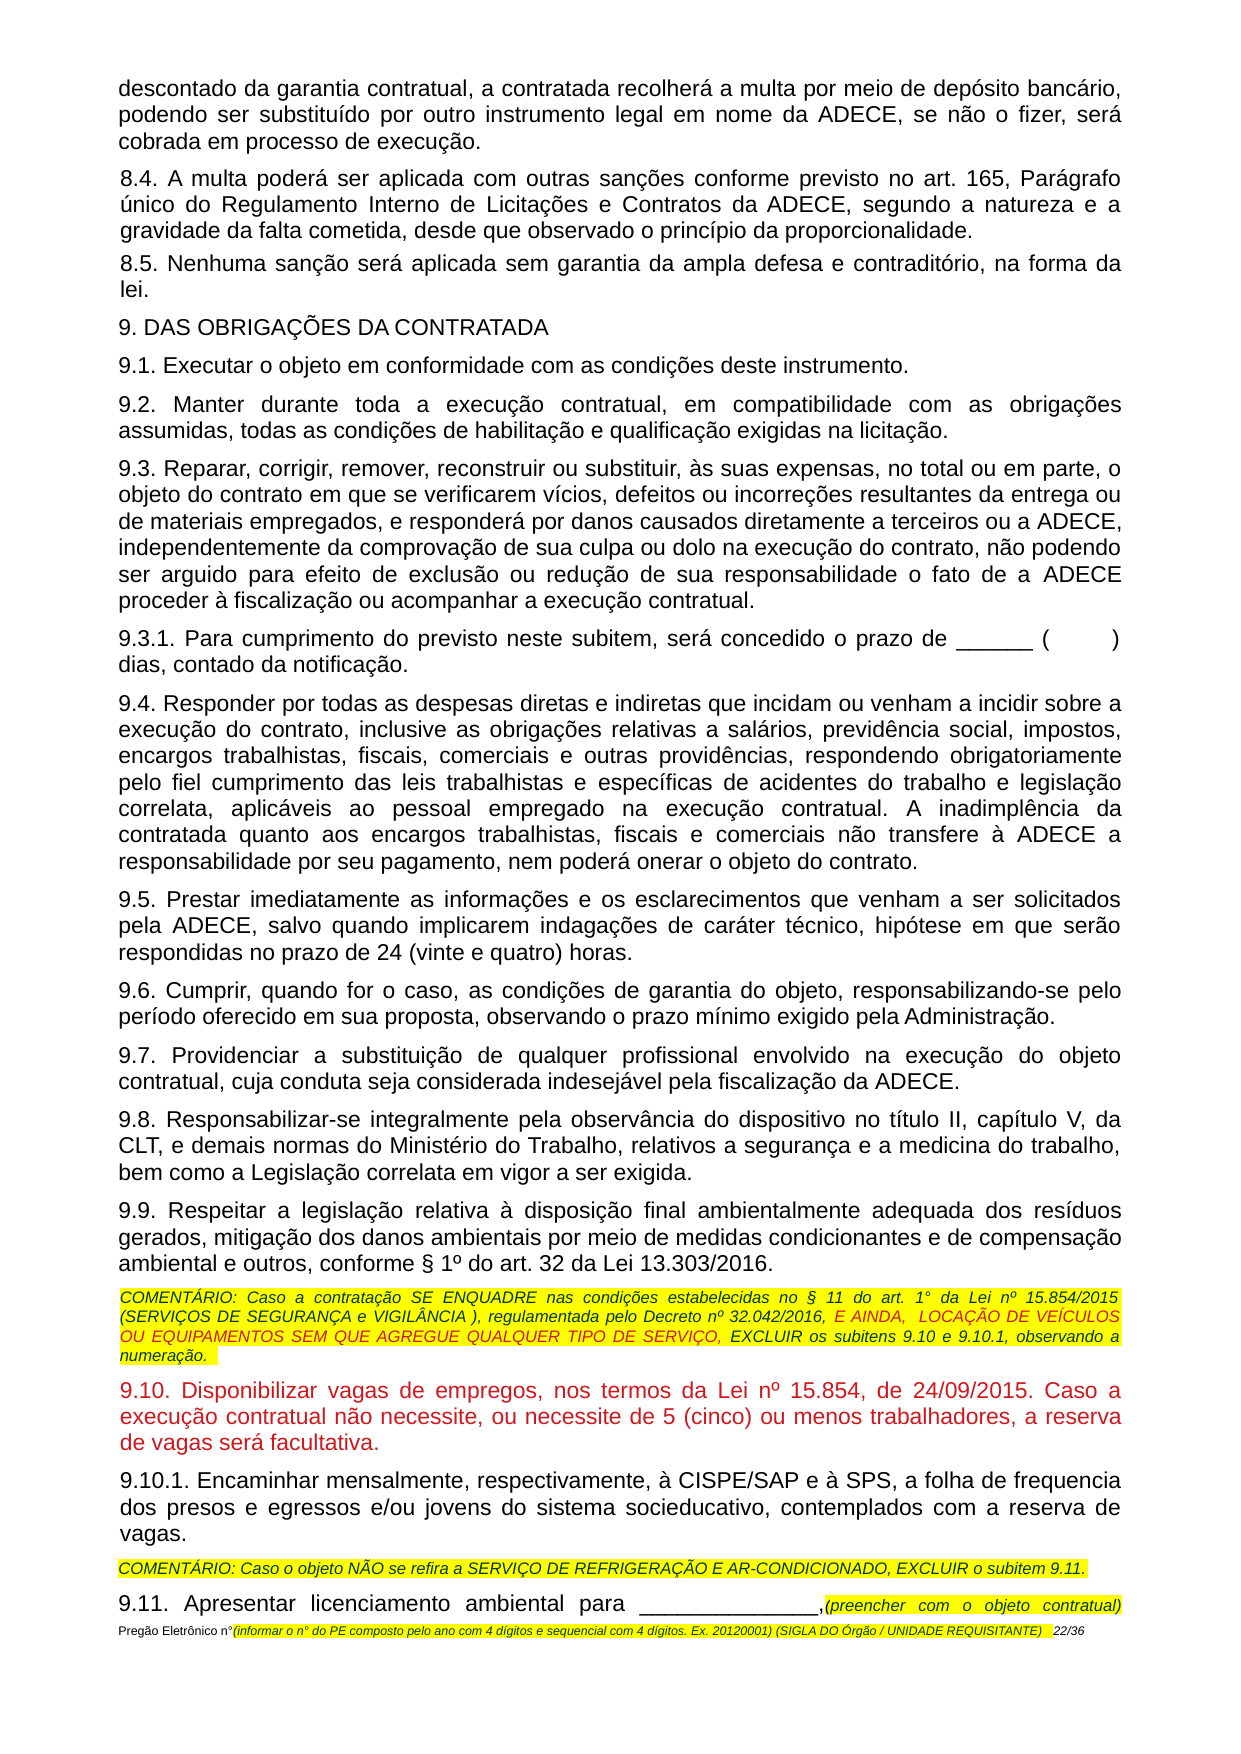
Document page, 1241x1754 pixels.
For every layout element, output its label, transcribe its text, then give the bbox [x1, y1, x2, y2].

text 9.9. Respeitar a legislação relativa à disposição final ambientalmente adequada dos resíduos gerados, mitigação dos danos ambientais por meio de medidas condicionantes e de compensação ambiental e outros, conforme § 1º do art. 32 da Lei 13.303/2016. [118, 1197, 1122, 1276]
text COMENTÁRIO: Caso o objeto NÃO se refira a SERVIÇO DE REFRIGERAÇÃO E AR-CONDICIONADO, EXCLUIR o subitem 9.11. [118, 1558, 1120, 1578]
text COMENTÁRIO: Caso a contratação SE ENQUADRE nas condições estabelecidas no § 11 do art. 1° da Lei nº 15.854/2015 (SERVIÇOS DE SEGURANÇA e VIGILÂNCIA ), regulamentada pelo Decreto nº 32.042/2016, E AINDA, LOCAÇÃO DE VEÍCULOS OU EQUIPAMENTOS SEM QUE AGREGUE QUALQUER TIPO DE SERVIÇO, EXCLUIR os subitens 9.10 e 9.10.1, observando a numeração. [119, 1288, 1122, 1365]
text 9. DAS OBRIGAÇÕES DA CONTRATADA [118, 314, 1122, 340]
text 9.1. Executar o objeto em conformidade com as condições deste instrumento. [118, 352, 1122, 379]
text 9.6. Cumprir, quando for o caso, as condições de garantia do objeto, responsabilizando-se pelo período oferecido em sua proposta, observando o prazo mínimo exigido pela Administração. [118, 977, 1122, 1030]
text 8.4. A multa poderá ser aplicada com outras sanções conforme previsto no art. 165, Parágrafo único do Regulamento Interno de Licitações e Contratos da ADECE, segundo a natureza e a gravidade da falta cometida, desde que observado o princípio da proporcionalidade. [120, 164, 1122, 243]
text 9.2. Manter durante toda a execução contratual, em compatibilidade com as obrigações assumidas, todas as condições de habilitação e qualificação exigidas na licitação. [118, 391, 1122, 443]
text 9.8. Responsabilizar-se integralmente pela observância do dispositivo no título II, capítulo V, da CLT, e demais normas do Ministério do Trabalho, relativos a segurança e a medicina do trabalho, bem como a Legislação correlata em vigor a ser exigida. [118, 1106, 1122, 1185]
text 8.5. Nenhuma sanção será aplicada sem garantia da ampla defesa e contraditório, na forma da lei. [120, 249, 1122, 302]
text 9.10.1. Encaminhar mensalmente, respectivamente, à CISPE/SAP e à SPS, a folha de frequencia dos presos e egressos e/ou jovens do sistema socieducativo, contemplados com a reserva de vagas. [119, 1467, 1122, 1547]
text 9.10. Disponibilizar vagas de empregos, nos termos da Lei nº 15.854, de 24/09/2015. Caso a execução contratual não necessite, ou necessite de 5 (cinco) ou menos trabalhadores, a reserva de vagas será facultativa. [119, 1377, 1122, 1456]
text 9.3. Reparar, corrigir, remover, reconstruir ou substituir, às suas expensas, no total ou em parte, o objeto do contrato em que se verificarem vícios, defeitos ou incorreções resultantes da entrega ou de materiais empregados, e responderá por danos causados diretamente a terceiros ou a ADECE, independentemente da comprovação de sua culpa ou dolo na execução do contrato, não podendo ser arguido para efeito de exclusão ou redução de sua responsabilidade o fato de a ADECE proceder à fiscalização ou acompanhar a execução contratual. [118, 455, 1122, 613]
text 9.4. Responder por todas as despesas diretas e indiretas que incidam ou venham a incidir sobre a execução do contrato, inclusive as obrigações relativas a salários, previdência social, impostos, encargos trabalhistas, fiscais, comerciais e outras providências, respondendo obrigatoriamente pelo fiel cumprimento das leis trabalhistas e específicas de acidentes do trabalho e legislação correlata, aplicáveis ao pessoal empregado na execução contratual. A inadimplência da contratada quanto aos encargos trabalhistas, fiscais e comerciais não transfere à ADECE a responsabilidade por seu pagamento, nem poderá onerar o objeto do contrato. [118, 690, 1122, 874]
text 9.7. Providenciar a substituição de qualquer profissional envolvido na execução do objeto contratual, cuja conduta seja considerada indesejável pela fiscalização da ADECE. [118, 1042, 1122, 1094]
text descontado da garantia contratual, a contratada recolherá a multa por meio de depósito bancário, podendo ser substituído por outro instrumento legal em nome da ADECE, se não o fizer, será cobrada em processo de execução. [118, 75, 1122, 154]
text 9.11. Apresentar licenciamento ambiental para ______________,(preencher com o objeto contratual) [118, 1589, 1122, 1616]
text 9.5. Prestar imediatamente as informações e os esclarecimentos que venham a ser solicitados pela ADECE, salvo quando implicarem indagações de caráter técnico, hipótese em que serão respondidas no prazo de 24 (vinte e quatro) horas. [118, 886, 1122, 965]
text 9.3.1. Para cumprimento do previsto neste subitem, será concedido o prazo de ______ ( ) dias, contado da notificação. [118, 625, 1122, 678]
